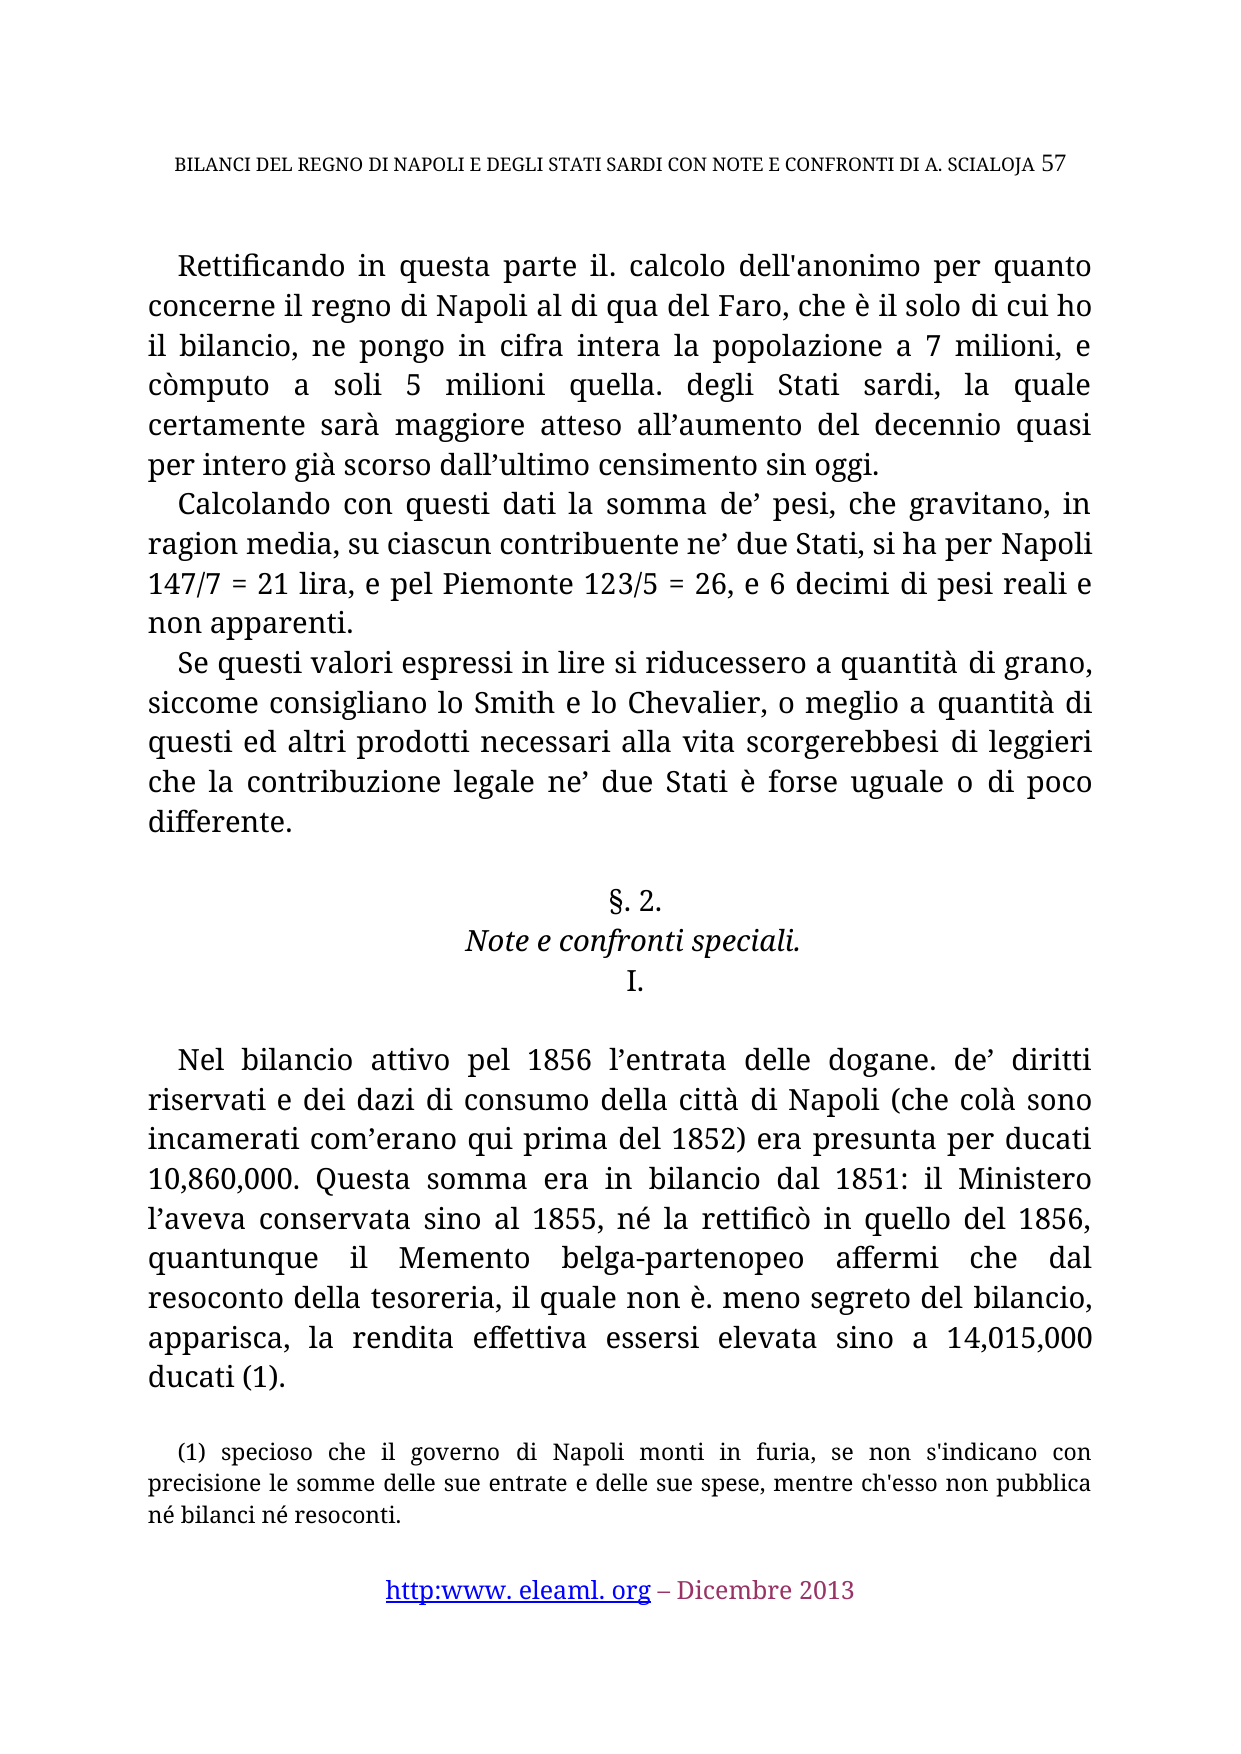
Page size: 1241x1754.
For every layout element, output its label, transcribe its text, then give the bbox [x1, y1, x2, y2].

text I. [148, 960, 1093, 999]
text Rettificando in questa parte il. calcolo dell'anonimo per quanto concerne il regno di Napoli al di qua del Faro, che è il solo di cui ho il bilancio, ne pongo in cifra intera la popolazione a 7 milioni, e còmputo a soli 5 milioni quella. degli Stati sardi, la quale certamente sarà maggiore atteso all’aumento del decennio quasi per intero già scorso dall’ultimo censimento sin oggi. [148, 246, 1093, 484]
text (1) specioso che il governo di Napoli monti in furia, se non s'indicano con precisione le somme delle sue entrate e delle sue spese, mentre ch'esso non pubblica né bilanci né resoconti. [148, 1436, 1093, 1530]
text Nel bilancio attivo pel 1856 l’entrata delle dogane. de’ diritti riservati e dei dazi di consumo della città di Napoli (che colà sono incamerati com’erano qui prima del 1852) era presunta per ducati 10,860,000. Questa somma era in bilancio dal 1851: il Ministero l’aveva conservata sino al 1855, né la rettificò in quello del 1856, quantunque il Memento belga-partenopeo affermi che dal resoconto della tesoreria, il quale non è. meno segreto del bilancio, apparisca, la rendita effettiva essersi elevata sino a 14,015,000 ducati (1). [148, 1039, 1093, 1396]
text §. 2. [148, 881, 1093, 920]
text Note e confronti speciali. [148, 920, 1093, 960]
text Calcolando con questi dati la somma de’ pesi, che gravitano, in ragion media, su ciascun contribuente ne’ due Stati, si ha per Napoli 147/7 = 21 lira, e pel Piemonte 123/5 = 26, e 6 decimi di pesi reali e non apparenti. [148, 484, 1093, 642]
text Se questi valori espressi in lire si riducessero a quantità di grano, siccome consigliano lo Smith e lo Chevalier, o meglio a quantità di questi ed altri prodotti necessari alla vita scorgerebbesi di leggieri che la contribuzione legale ne’ due Stati è forse uguale o di poco differente. [148, 642, 1093, 841]
